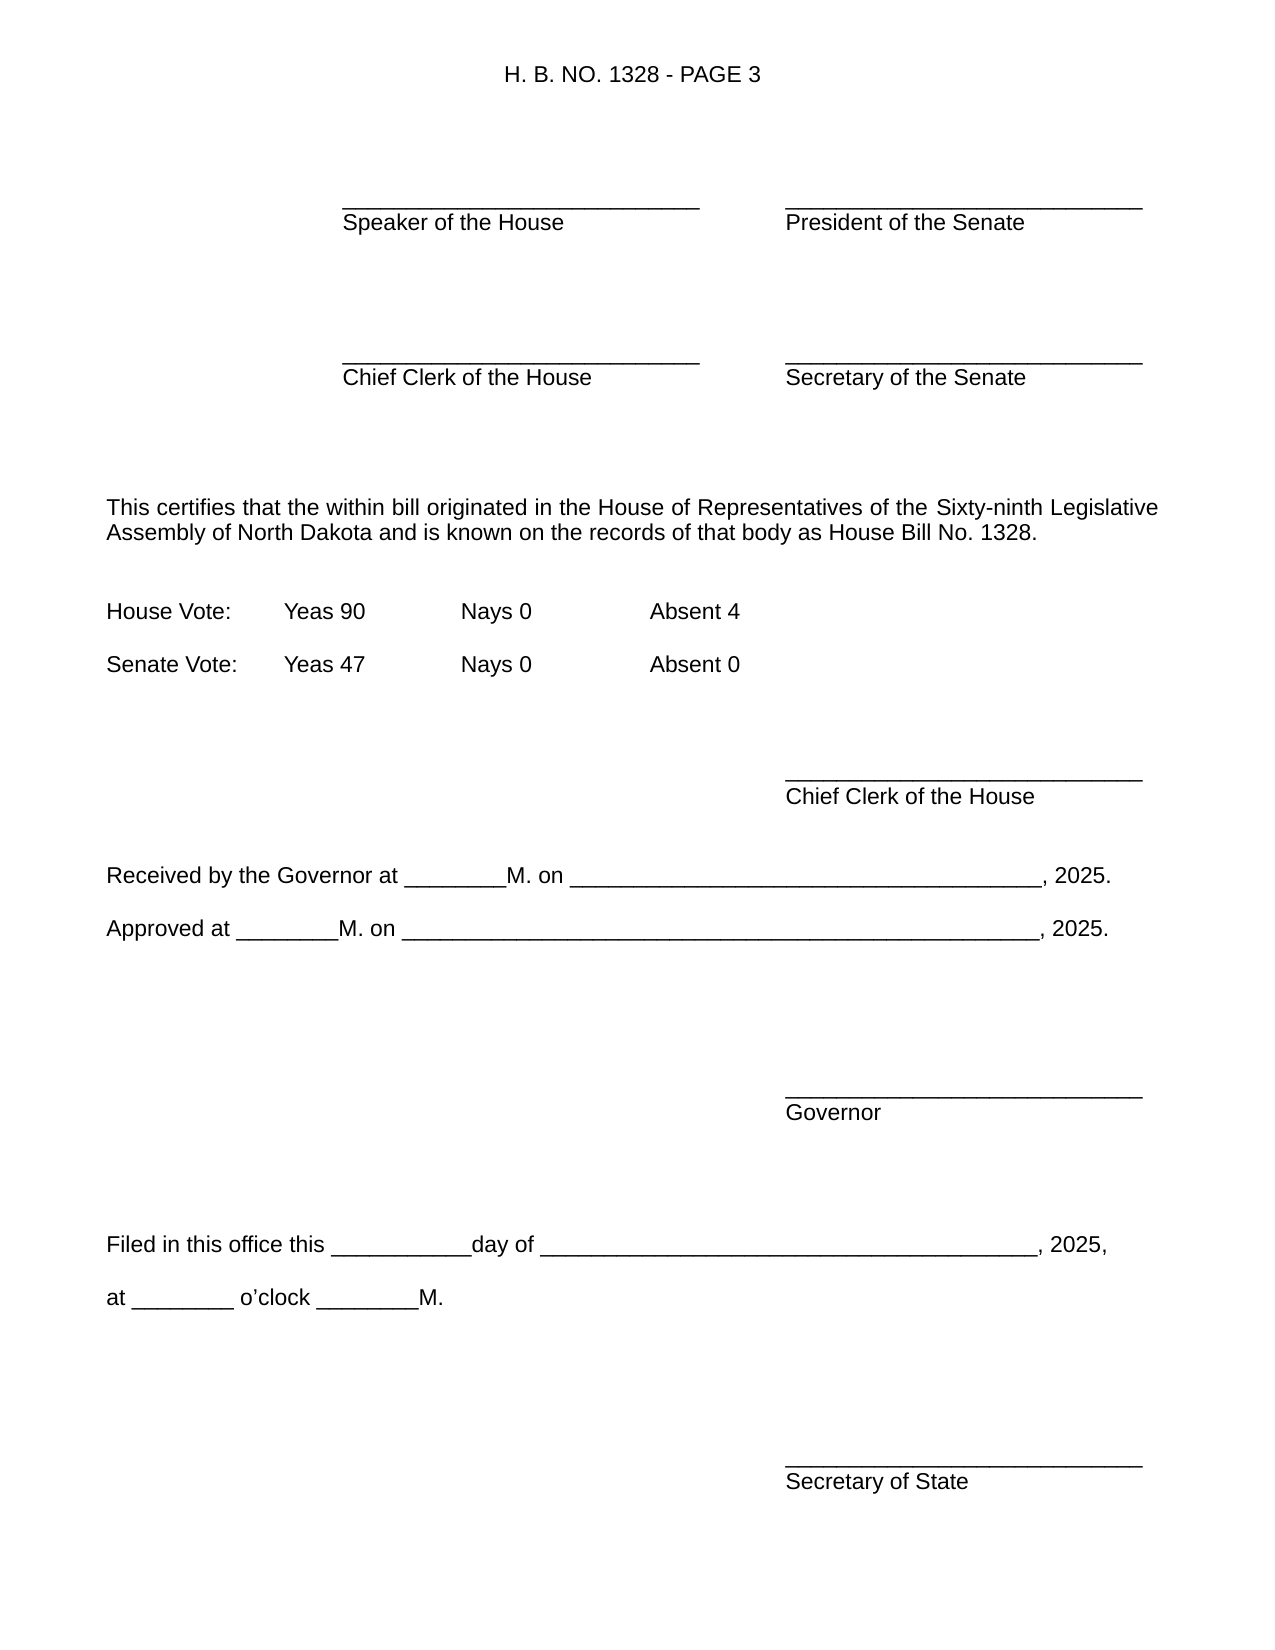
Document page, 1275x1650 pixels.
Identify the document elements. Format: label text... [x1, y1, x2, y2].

text Secretary of State [106, 1468, 1158, 1494]
text Approved at ________M. on __________________________________________________, 2025. [106, 914, 1158, 941]
text at ________ o’clock ________M. [106, 1283, 1158, 1310]
text ____________________________ [106, 1442, 1158, 1468]
text Speaker of the House President of the Senate [106, 211, 1158, 236]
text ____________________________ ____________________________ [106, 341, 1158, 366]
text Filed in this office this ___________day of _______________________________________, 2025, [106, 1231, 1158, 1257]
text Senate Vote: Yeas 47 Nays 0 Absent 0 [106, 651, 1158, 677]
text House Vote: Yeas 90 Nays 0 Absent 4 [106, 598, 1158, 625]
text This certifies that the within bill originated in the House of Representatives of the Sixty-ninth Legislative Assembly of North Dakota and is known on the records of that body as House Bill No. 1328. [106, 496, 1158, 546]
text ____________________________ ____________________________ [106, 186, 1158, 211]
text Chief Clerk of the House Secretary of the Senate [106, 366, 1158, 391]
text Received by the Governor at ________M. on _____________________________________, 2025. [106, 862, 1158, 888]
text ____________________________ [106, 756, 1158, 783]
text Governor [106, 1099, 1158, 1125]
text ____________________________ [106, 1073, 1158, 1099]
text Chief Clerk of the House [106, 783, 1158, 809]
